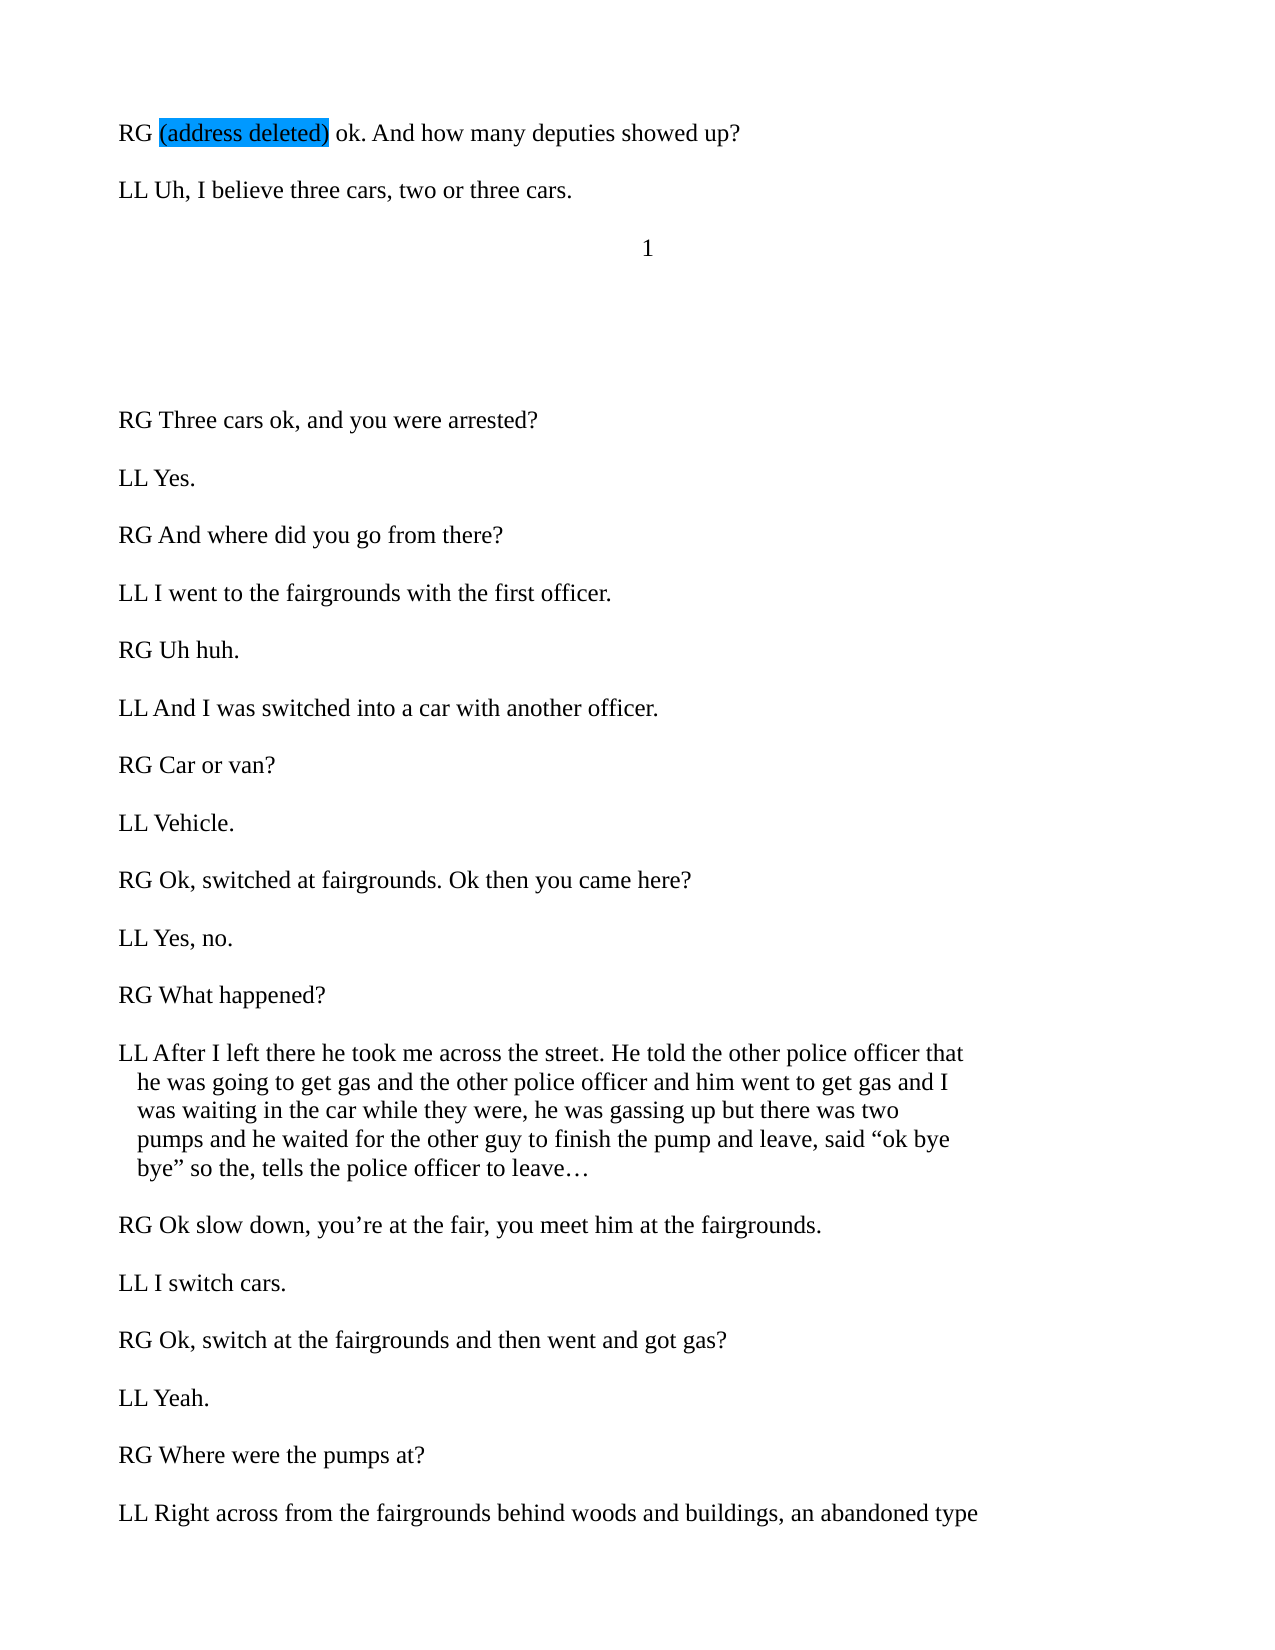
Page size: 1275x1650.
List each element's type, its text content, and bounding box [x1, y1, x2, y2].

text was waiting in the car while they were, he was gassing up but there was two [118, 1096, 1157, 1124]
text LL Vehicle. [118, 808, 1157, 837]
text RG (address deleted) ok. And how many deputies showed up? [118, 118, 1157, 147]
text RG What happened? [118, 981, 1157, 1009]
text LL I switch cars. [118, 1268, 1157, 1297]
text he was going to get gas and the other police officer and him went to get gas and I [118, 1067, 1157, 1096]
text RG Ok, switch at the fairgrounds and then went and got gas? [118, 1326, 1157, 1354]
text LL Yes, no. [118, 923, 1157, 952]
text pumps and he waited for the other guy to finish the pump and leave, said “ok bye [118, 1124, 1157, 1153]
text LL Right across from the fairgrounds behind woods and buildings, an abandoned type [118, 1498, 1157, 1527]
text LL And I was switched into a car with another officer. [118, 693, 1157, 722]
text RG Ok, switched at fairgrounds. Ok then you came here? [118, 866, 1157, 894]
text bye” so the, tells the police officer to leave… [118, 1153, 1157, 1182]
text RG Where were the pumps at? [118, 1441, 1157, 1469]
text LL I went to the fairgrounds with the first officer. [118, 578, 1157, 607]
text RG Uh huh. [118, 636, 1157, 664]
text RG And where did you go from there? [118, 521, 1157, 549]
text LL Yes. [118, 463, 1157, 492]
text 1 [118, 233, 1157, 262]
text LL Uh, I believe three cars, two or three cars. [118, 176, 1157, 204]
text RG Car or van? [118, 751, 1157, 779]
text LL Yeah. [118, 1383, 1157, 1412]
text RG Ok slow down, you’re at the fair, you meet him at the fairgrounds. [118, 1211, 1157, 1239]
text RG Three cars ok, and you were arrested? [118, 406, 1157, 434]
text LL After I left there he took me across the street. He told the other police officer that [118, 1038, 1157, 1067]
